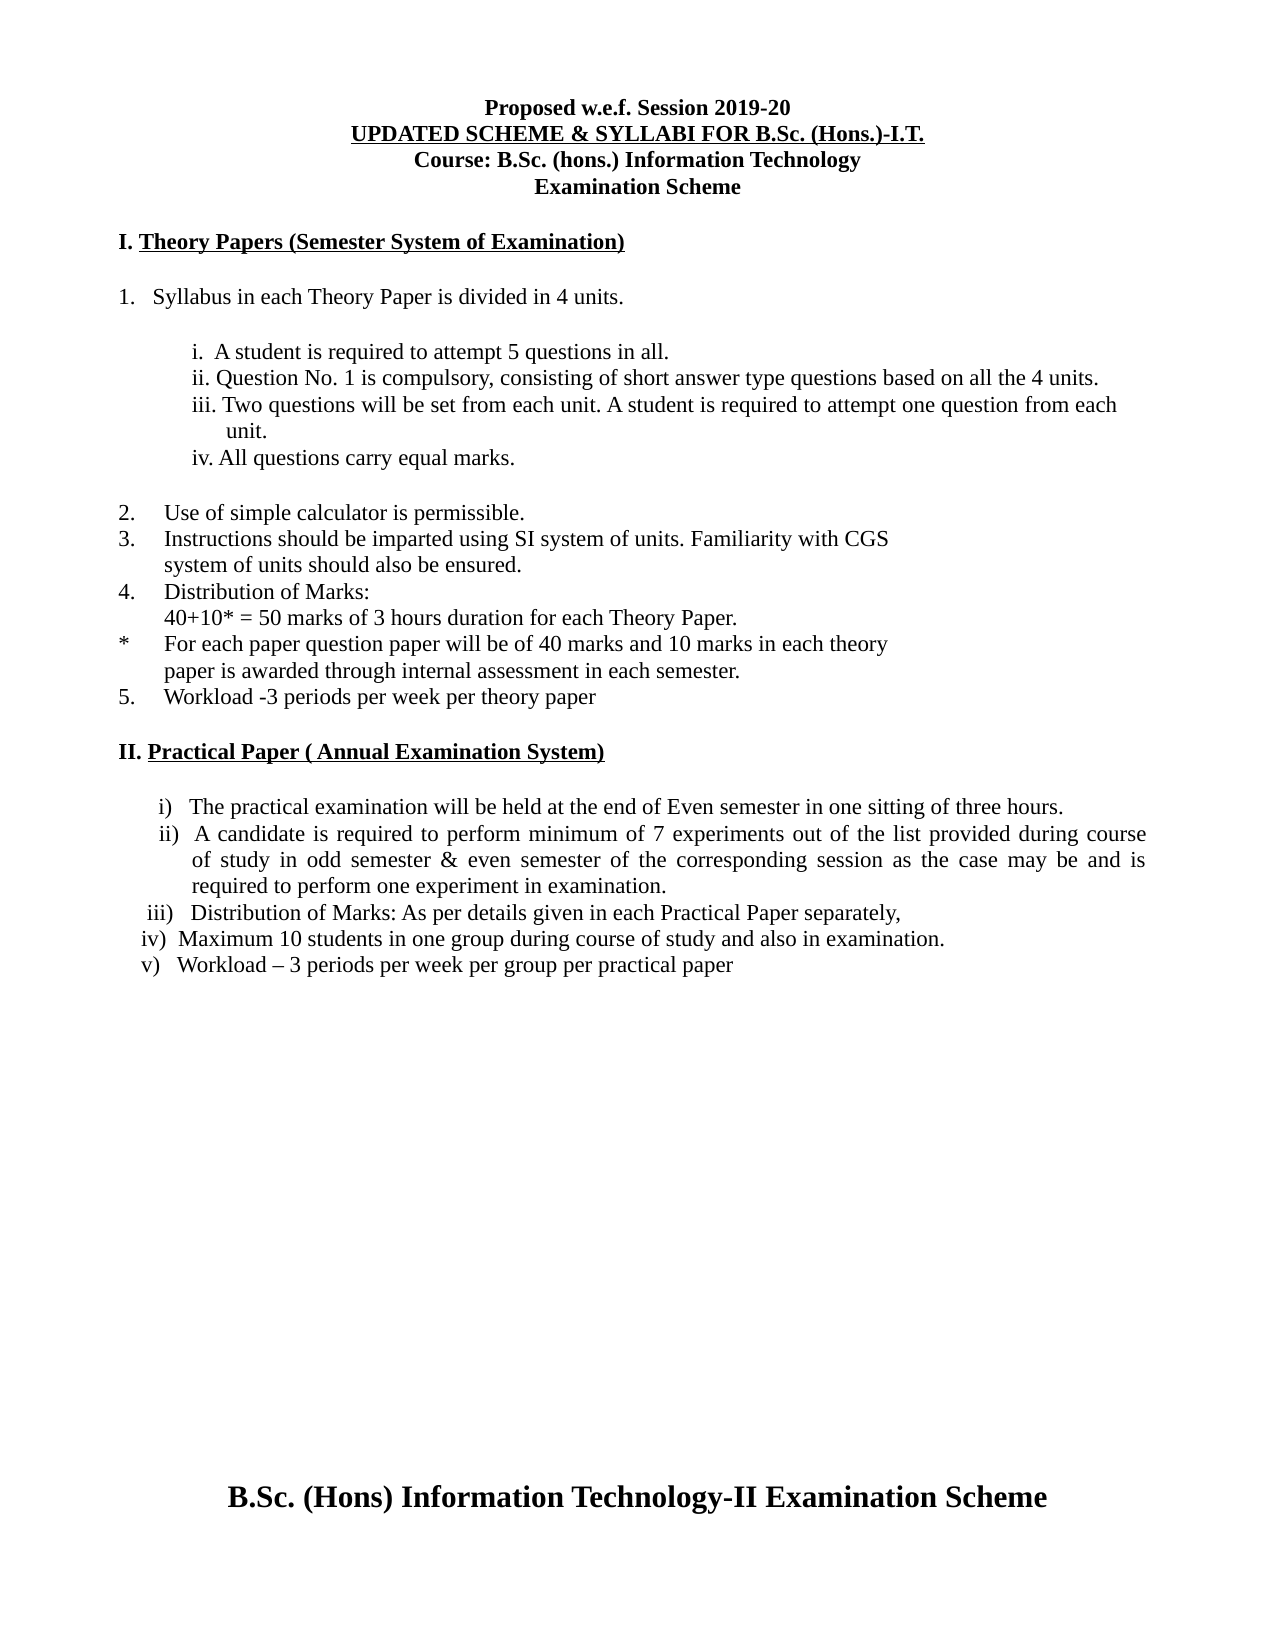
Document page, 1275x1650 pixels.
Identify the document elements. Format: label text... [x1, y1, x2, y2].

text iii. Two questions will be set from each unit. A student is required to attempt one question from each unit. [118, 391, 1119, 443]
text Proposed w.e.f. Session 2019-20 [118, 94, 1157, 120]
text 3. Instructions should be imparted using SI system of units. Familiarity with CGS [118, 525, 1157, 551]
text II. Practical Paper ( Annual Examination System) [118, 738, 1157, 764]
text UPDATED SCHEME & SYLLABI FOR B.Sc. (Hons.)-I.T. [118, 120, 1157, 146]
text v) Workload – 3 periods per week per group per practical paper [118, 951, 1157, 978]
text i) The practical examination will be held at the end of Even semester in one sitting of three hours. [118, 793, 1157, 820]
text B.Sc. (Hons) Information Technology-II Examination Scheme [118, 1478, 1157, 1514]
text 4. Distribution of Marks: [118, 578, 1157, 604]
text 2. Use of simple calculator is permissible. [118, 499, 1157, 525]
text ii. Question No. 1 is compulsory, consisting of short answer type questions based on all the 4 units. [118, 364, 1157, 391]
text iv) Maximum 10 students in one group during course of study and also in examination. [118, 925, 1157, 951]
text i. A student is required to attempt 5 questions in all. [118, 338, 1157, 364]
text paper is awarded through internal assessment in each semester. [118, 657, 1157, 683]
text iv. All questions carry equal marks. [118, 443, 1157, 470]
text 1. Syllabus in each Theory Paper is divided in 4 units. [118, 283, 1157, 309]
text ii) A candidate is required to perform minimum of 7 experiments out of the list provided during course of study in odd semester & even semester of the corresponding session as the case may be and is required to perform one experiment in examination. [118, 820, 1157, 899]
text Course: B.Sc. (hons.) Information Technology [118, 146, 1157, 173]
text I. Theory Papers (Semester System of Examination) [118, 228, 1157, 254]
text * For each paper question paper will be of 40 marks and 10 marks in each theory [118, 630, 1157, 657]
text 5. Workload -3 periods per week per theory paper [118, 683, 1157, 709]
text system of units should also be ensured. [118, 551, 1157, 578]
text Examination Scheme [118, 173, 1157, 199]
text iii) Distribution of Marks: As per details given in each Practical Paper separately, [118, 899, 1157, 925]
text 40+10* = 50 marks of 3 hours duration for each Theory Paper. [118, 604, 1157, 630]
